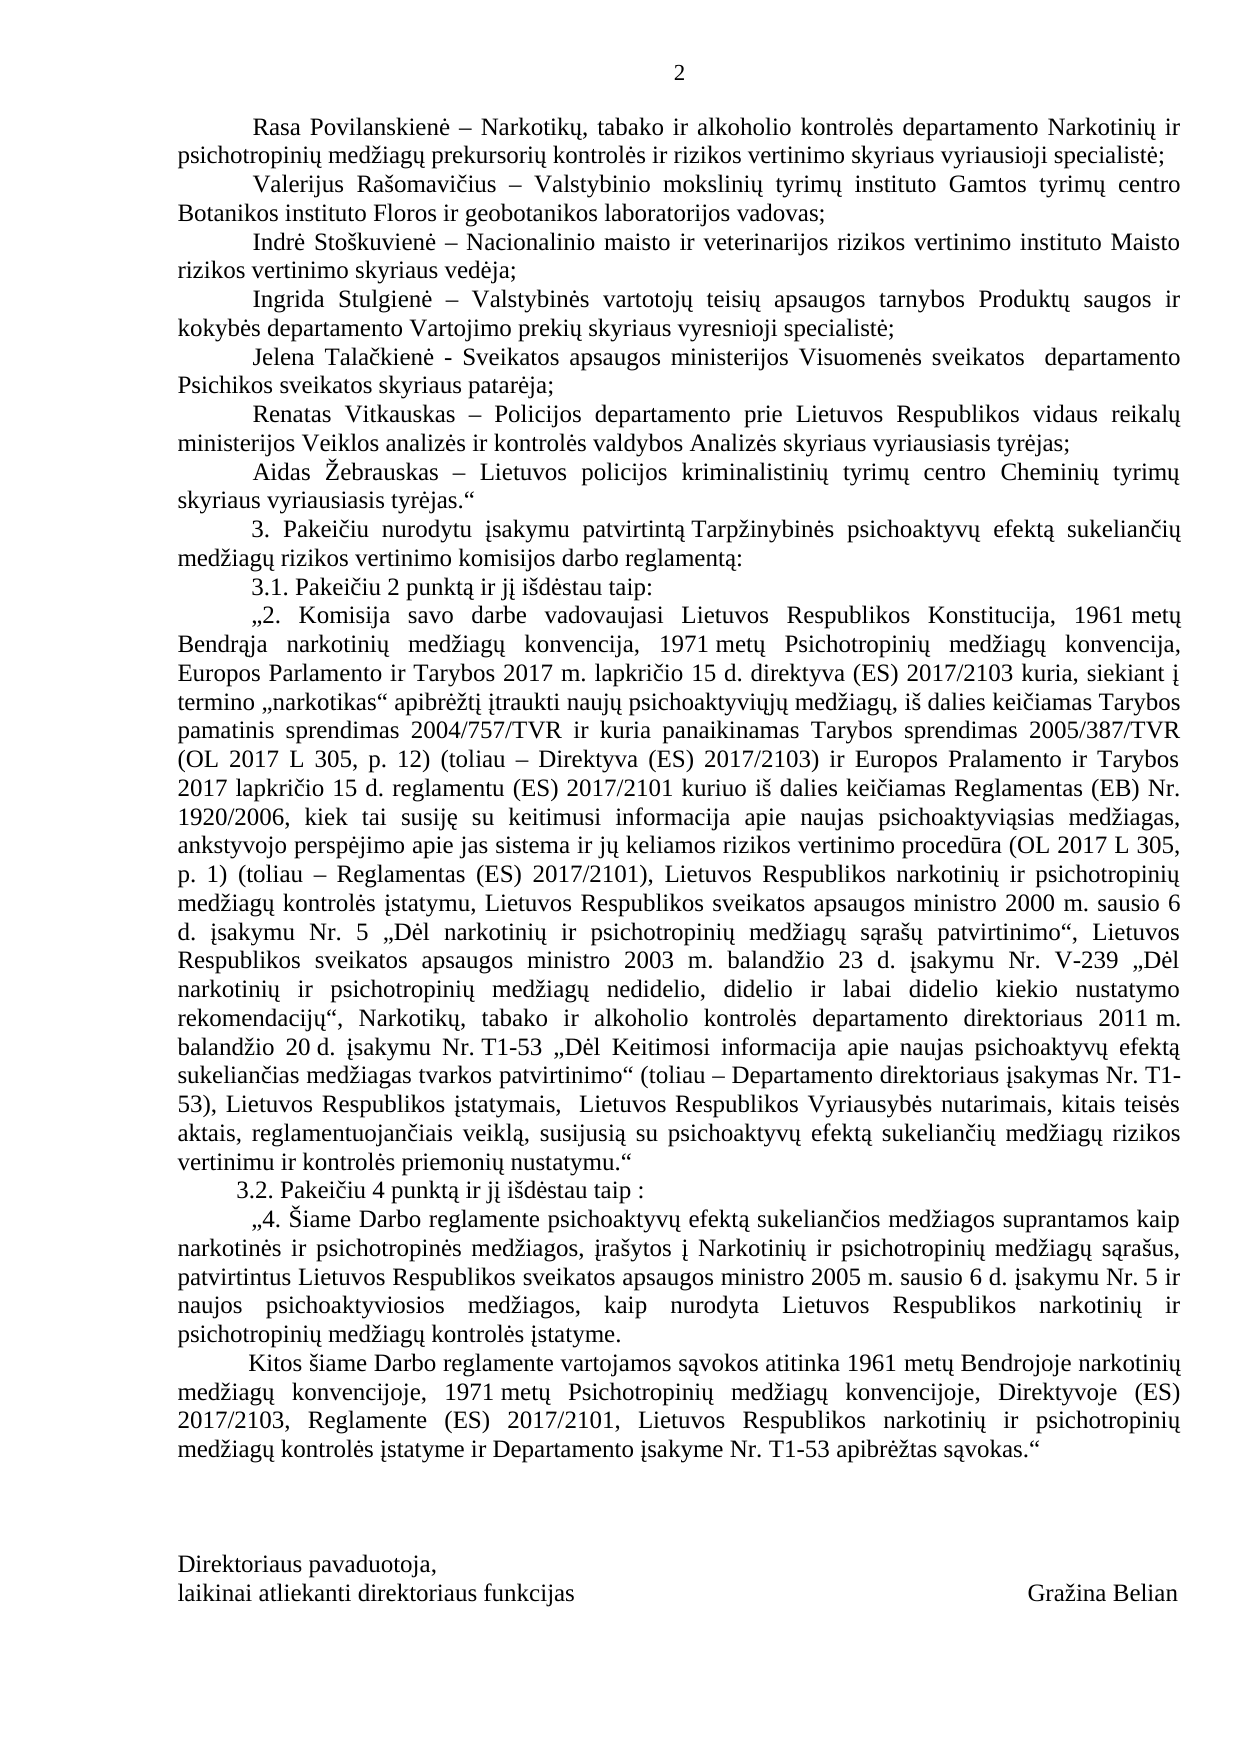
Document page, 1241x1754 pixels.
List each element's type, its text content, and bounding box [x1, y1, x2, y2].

text Rasa Povilanskienė – Narkotikų, tabako ir alkoholio kontrolės departamento Narkotinių ir psichotropinių medžiagų prekursorių kontrolės ir rizikos vertinimo skyriaus vyriausioji specialistė; [177, 112, 1181, 169]
text 3.2. Pakeičiu 4 punktą ir jį išdėstau taip : [177, 1176, 1181, 1204]
text Renatas Vitkauskas – Policijos departamento prie Lietuvos Respublikos vidaus reikalų ministerijos Veiklos analizės ir kontrolės valdybos Analizės skyriaus vyriausiasis tyrėjas; [177, 399, 1181, 457]
text Jelena Talačkienė - Sveikatos apsaugos ministerijos Visuomenės sveikatos departamento Psichikos sveikatos skyriaus patarėja; [177, 342, 1181, 399]
text Indrė Stoškuvienė – Nacionalinio maisto ir veterinarijos rizikos vertinimo instituto Maisto rizikos vertinimo skyriaus vedėja; [177, 227, 1181, 284]
text 3.1. Pakeičiu 2 punktą ir jį išdėstau taip: [177, 572, 1181, 601]
text Aidas Žebrauskas – Lietuvos policijos kriminalistinių tyrimų centro Cheminių tyrimų skyriaus vyriausiasis tyrėjas.“ [177, 457, 1181, 514]
text Ingrida Stulgienė – Valstybinės vartotojų teisių apsaugos tarnybos Produktų saugos ir kokybės departamento Vartojimo prekių skyriaus vyresnioji specialistė; [177, 284, 1181, 342]
text Valerijus Rašomavičius – Valstybinio mokslinių tyrimų instituto Gamtos tyrimų centro Botanikos instituto Floros ir geobotanikos laboratorijos vadovas; [177, 169, 1181, 227]
text „2. Komisija savo darbe vadovaujasi Lietuvos Respublikos Konstitucija, 1961 metų Bendrąja narkotinių medžiagų konvencija, 1971 metų Psichotropinių medžiagų konvencija, Europos Parlamento ir Tarybos 2017 m. lapkričio 15 d. direktyva (ES) 2017/2103 kuria, siekiant į termino „narkotikas“ apibrėžtį įtraukti naujų psichoaktyviųjų medžiagų, iš dalies keičiamas Tarybos pamatinis sprendimas 2004/757/TVR ir kuria panaikinamas Tarybos sprendimas 2005/387/TVR (OL 2017 L 305, p. 12) (toliau – Direktyva (ES) 2017/2103) ir Europos Pralamento ir Tarybos 2017 lapkričio 15 d. reglamentu (ES) 2017/2101 kuriuo iš dalies keičiamas Reglamentas (EB) Nr. 1920/2006, kiek tai susiję su keitimusi informacija apie naujas psichoaktyviąsias medžiagas, ankstyvojo perspėjimo apie jas sistema ir jų keliamos rizikos vertinimo procedūra (OL 2017 L 305, p. 1) (toliau – Reglamentas (ES) 2017/2101), Lietuvos Respublikos narkotinių ir psichotropinių medžiagų kontrolės įstatymu, Lietuvos Respublikos sveikatos apsaugos ministro 2000 m. sausio 6 d. įsakymu Nr. 5 „Dėl narkotinių ir psichotropinių medžiagų sąrašų patvirtinimo“, Lietuvos Respublikos sveikatos apsaugos ministro 2003 m. balandžio 23 d. įsakymu Nr. V-239 „Dėl narkotinių ir psichotropinių medžiagų nedidelio, didelio ir labai didelio kiekio nustatymo rekomendacijų“, Narkotikų, tabako ir alkoholio kontrolės departamento direktoriaus 2011 m. balandžio 20 d. įsakymu Nr. T1-53 „Dėl Keitimosi informacija apie naujas psichoaktyvų efektą sukeliančias medžiagas tvarkos patvirtinimo“ (toliau – Departamento direktoriaus įsakymas Nr. T1-53), Lietuvos Respublikos įstatymais, Lietuvos Respublikos Vyriausybės nutarimais, kitais teisės aktais, reglamentuojančiais veiklą, susijusią su psichoaktyvų efektą sukeliančių medžiagų rizikos vertinimu ir kontrolės priemonių nustatymu.“ [177, 601, 1181, 1176]
text Kitos šiame Darbo reglamente vartojamos sąvokos atitinka 1961 metų Bendrojoje narkotinių medžiagų konvencijoje, 1971 metų Psichotropinių medžiagų konvencijoje, Direktyvoje (ES) 2017/2103, Reglamente (ES) 2017/2101, Lietuvos Respublikos narkotinių ir psichotropinių medžiagų kontrolės įstatyme ir Departamento įsakyme Nr. T1-53 apibrėžtas sąvokas.“ [177, 1348, 1181, 1463]
text Direktoriaus pavaduotoja, [177, 1549, 1181, 1578]
text „4. Šiame Darbo reglamente psichoaktyvų efektą sukeliančios medžiagos suprantamos kaip narkotinės ir psichotropinės medžiagos, įrašytos į Narkotinių ir psichotropinių medžiagų sąrašus, patvirtintus Lietuvos Respublikos sveikatos apsaugos ministro 2005 m. sausio 6 d. įsakymu Nr. 5 ir naujos psichoaktyviosios medžiagos, kaip nurodyta Lietuvos Respublikos narkotinių ir psichotropinių medžiagų kontrolės įstatyme. [177, 1204, 1181, 1348]
text 3. Pakeičiu nurodytu įsakymu patvirtintą Tarpžinybinės psichoaktyvų efektą sukeliančių medžiagų rizikos vertinimo komisijos darbo reglamentą: [177, 514, 1181, 572]
text laikinai atliekanti direktoriaus funkcijas Gražina Belian [177, 1578, 1181, 1607]
